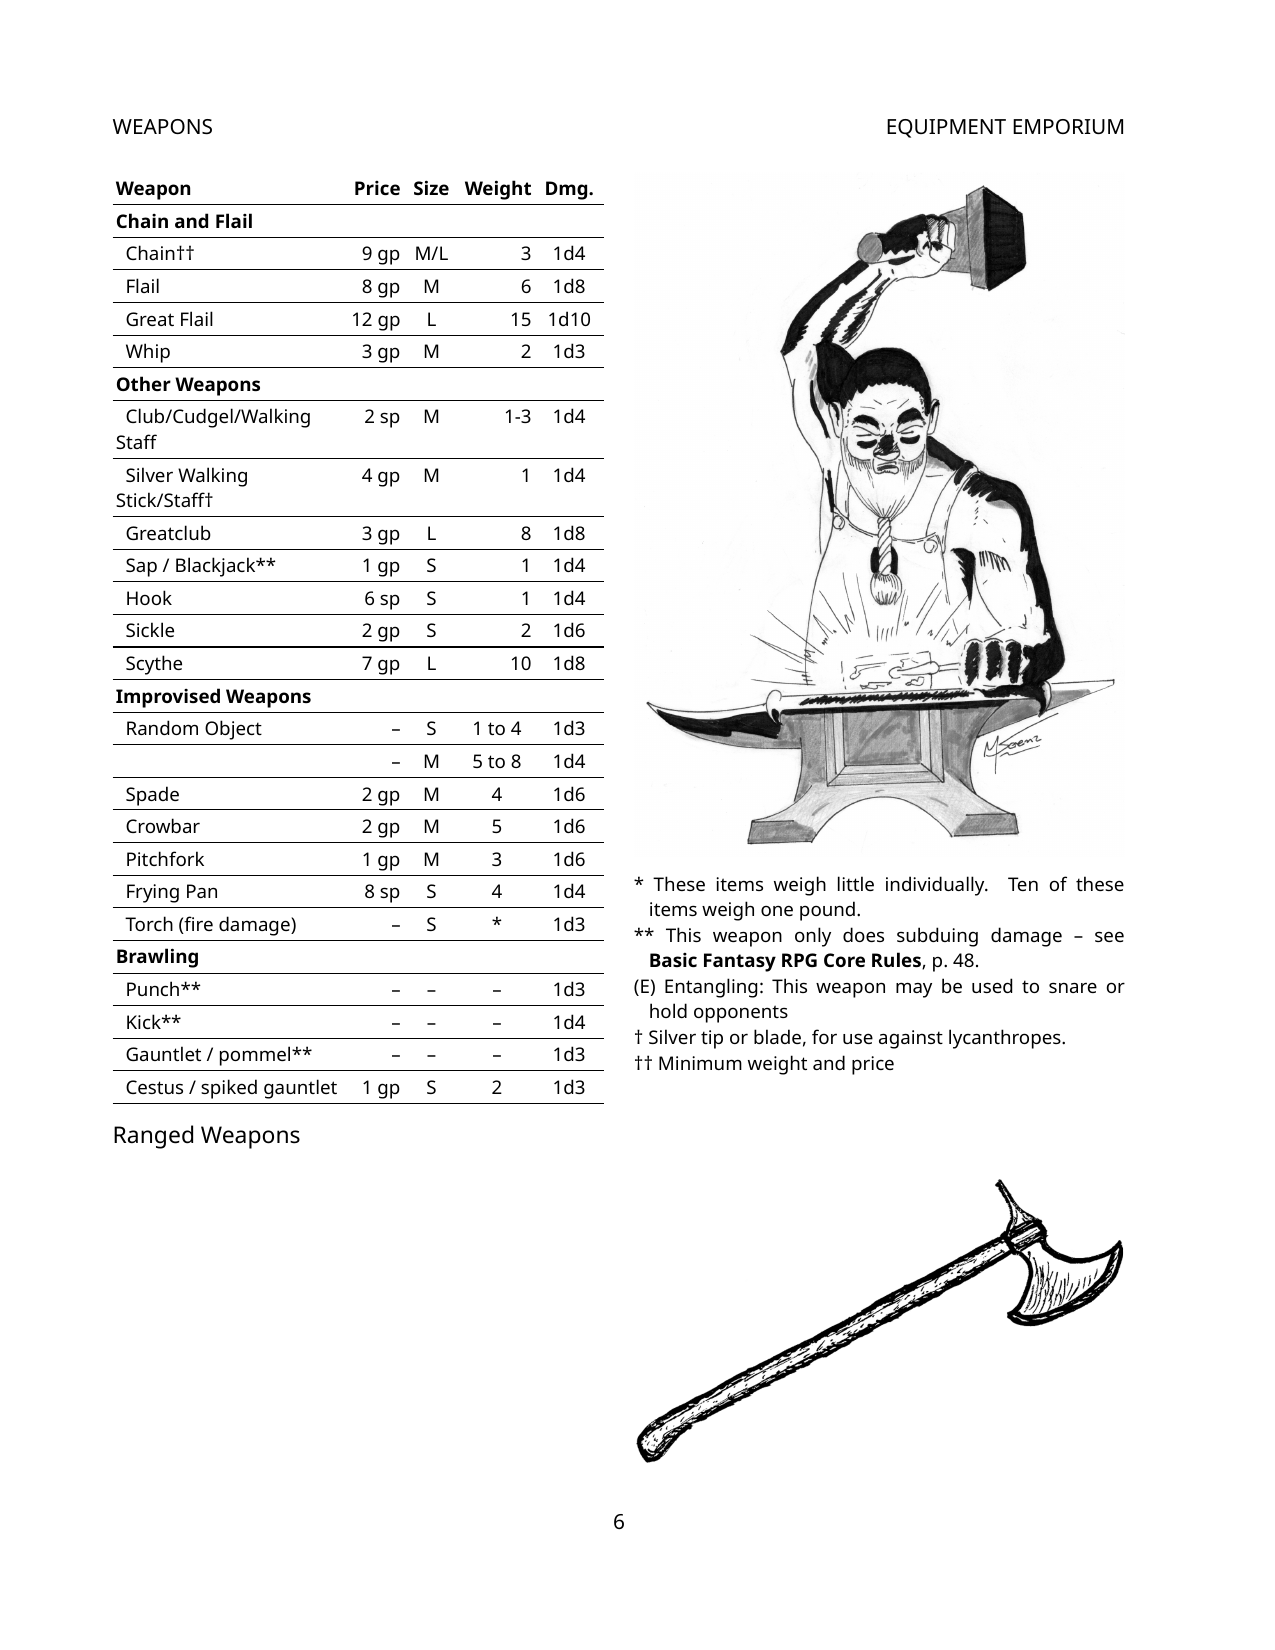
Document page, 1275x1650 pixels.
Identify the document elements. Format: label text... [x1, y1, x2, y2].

table_cell [459, 680, 534, 712]
table_cell [403, 941, 459, 972]
table_cell 2 [459, 336, 534, 367]
table_cell M [403, 459, 459, 516]
table_cell [403, 205, 459, 237]
table_cell Punch** [113, 974, 348, 1005]
table_cell 8 [459, 517, 534, 548]
table_header Dmg. [534, 173, 604, 204]
table_cell Torch (fire damage) [113, 908, 348, 940]
table_cell [534, 368, 604, 400]
table_cell 1d4 [534, 238, 604, 269]
table_cell S [403, 908, 459, 940]
table_cell 1d8 [534, 270, 604, 302]
table_cell 8 sp [348, 876, 403, 907]
table_cell Great Flail [113, 303, 348, 334]
table_cell – [348, 974, 403, 1005]
table_cell S [403, 582, 459, 614]
table_cell 1d6 [534, 810, 604, 842]
table_cell Frying Pan [113, 876, 348, 907]
table_cell S [403, 615, 459, 646]
table_cell Improvised Weapons [113, 680, 348, 712]
table_cell – [348, 908, 403, 940]
table_cell Cestus / spiked gauntlet [113, 1071, 348, 1103]
table_cell 1d4 [534, 459, 604, 516]
table_cell 6 sp [348, 582, 403, 614]
table_cell – [459, 1006, 534, 1038]
table_cell 2 [459, 1071, 534, 1103]
table_cell [459, 941, 534, 972]
table_cell 8 gp [348, 270, 403, 302]
table_cell 1d3 [534, 1039, 604, 1070]
subtitle Ranged Weapons [112, 1119, 1125, 1150]
table_cell 1d3 [534, 336, 604, 367]
table_cell S [403, 876, 459, 907]
table_cell 3 [459, 843, 534, 874]
table_cell 1d4 [534, 582, 604, 614]
table_cell 2 gp [348, 810, 403, 842]
table_cell Chain and Flail [113, 205, 348, 237]
table_cell 5 to 8 [459, 745, 534, 777]
table_cell 3 gp [348, 517, 403, 548]
table_cell Brawling [113, 941, 348, 972]
table_cell S [403, 1071, 459, 1103]
table_cell 7 gp [348, 648, 403, 679]
table_cell M [403, 401, 459, 458]
table_cell 2 sp [348, 401, 403, 458]
table_cell 1d3 [534, 1071, 604, 1103]
table_cell 4 [459, 778, 534, 809]
table_cell 1d8 [534, 517, 604, 548]
table_cell M [403, 843, 459, 874]
table_cell 2 gp [348, 778, 403, 809]
table_cell Random Object [113, 713, 348, 744]
table_cell 15 [459, 303, 534, 334]
table_cell Sickle [113, 615, 348, 646]
table_cell 1d6 [534, 615, 604, 646]
table_cell – [348, 713, 403, 744]
table_cell – [403, 1039, 459, 1070]
table_cell [348, 680, 403, 712]
table_cell Club/Cudgel/Walking Staff [113, 401, 348, 458]
table_cell 1 [459, 459, 534, 516]
table_cell 1d3 [534, 908, 604, 940]
table_cell * [459, 908, 534, 940]
table_cell 4 gp [348, 459, 403, 516]
table_cell Greatclub [113, 517, 348, 548]
table_cell 3 gp [348, 336, 403, 367]
table_cell L [403, 648, 459, 679]
table_cell [534, 205, 604, 237]
table_cell S [403, 713, 459, 744]
table_cell S [403, 550, 459, 581]
table_cell Gauntlet / pommel** [113, 1039, 348, 1070]
table_cell 1-3 [459, 401, 534, 458]
text (E) Entangling: This weapon may be used to snare or hold opponents [634, 973, 1125, 1024]
table_cell Chain†† [113, 238, 348, 269]
table_cell M [403, 745, 459, 777]
table_cell 1d4 [534, 745, 604, 777]
table_cell 1d6 [534, 778, 604, 809]
table_cell [348, 368, 403, 400]
table_cell – [348, 1006, 403, 1038]
table_cell Kick** [113, 1006, 348, 1038]
table_cell Spade [113, 778, 348, 809]
table_cell 3 [459, 238, 534, 269]
table_cell – [348, 1039, 403, 1070]
table_cell 6 [459, 270, 534, 302]
table_cell 12 gp [348, 303, 403, 334]
table_cell M/L [403, 238, 459, 269]
table_cell Silver Walking Stick/Staff† [113, 459, 348, 516]
table_cell 1d4 [534, 1006, 604, 1038]
table_cell Hook [113, 582, 348, 614]
table_cell – [459, 974, 534, 1005]
table_header Weight [459, 173, 534, 204]
table_cell M [403, 810, 459, 842]
table_cell 1 to 4 [459, 713, 534, 744]
table_cell Other Weapons [113, 368, 348, 400]
table_cell 1 [459, 550, 534, 581]
table_cell Sap / Blackjack** [113, 550, 348, 581]
table_cell 1 gp [348, 550, 403, 581]
table_cell [459, 368, 534, 400]
table_cell 1d4 [534, 876, 604, 907]
table_cell L [403, 517, 459, 548]
table_cell 1d3 [534, 974, 604, 1005]
table_cell Whip [113, 336, 348, 367]
text †† Minimum weight and price [634, 1050, 1125, 1075]
table_header Price [348, 173, 403, 204]
table_cell 1 gp [348, 1071, 403, 1103]
table_cell M [403, 270, 459, 302]
table_cell 1d4 [534, 550, 604, 581]
table_cell 10 [459, 648, 534, 679]
table_header Weapon [113, 173, 348, 204]
table_cell M [403, 778, 459, 809]
table_cell [403, 368, 459, 400]
table_cell 1 gp [348, 843, 403, 874]
table_cell 2 [459, 615, 534, 646]
table_cell [403, 680, 459, 712]
table_cell Flail [113, 270, 348, 302]
table_cell 5 [459, 810, 534, 842]
table_cell 1 [459, 582, 534, 614]
table_cell – [403, 974, 459, 1005]
table_cell 2 gp [348, 615, 403, 646]
table_header Size [403, 173, 459, 204]
table_cell 1d10 [534, 303, 604, 334]
table_cell – [459, 1039, 534, 1070]
table_cell [348, 205, 403, 237]
table_cell – [348, 745, 403, 777]
table_cell 1d4 [534, 401, 604, 458]
text † Silver tip or blade, for use against lycanthropes. [634, 1024, 1125, 1050]
picture [635, 1178, 1124, 1463]
table_cell Pitchfork [113, 843, 348, 874]
table_cell [534, 941, 604, 972]
table_cell Scythe [113, 648, 348, 679]
table_cell [113, 745, 348, 777]
table_cell – [403, 1006, 459, 1038]
table_cell [459, 205, 534, 237]
table_cell [534, 680, 604, 712]
table_cell 4 [459, 876, 534, 907]
table_cell 1d6 [534, 843, 604, 874]
table_cell [348, 941, 403, 972]
table_cell 1d8 [534, 648, 604, 679]
text ** This weapon only does subduing damage – see Basic Fantasy RPG Core Rules, p. 48. [634, 922, 1125, 973]
picture [633, 172, 1125, 857]
table_cell Crowbar [113, 810, 348, 842]
text * These items weigh little individually. Ten of these items weigh one pound. [634, 857, 1125, 922]
table_cell L [403, 303, 459, 334]
table_cell 1d3 [534, 713, 604, 744]
table_cell M [403, 336, 459, 367]
table_cell 9 gp [348, 238, 403, 269]
